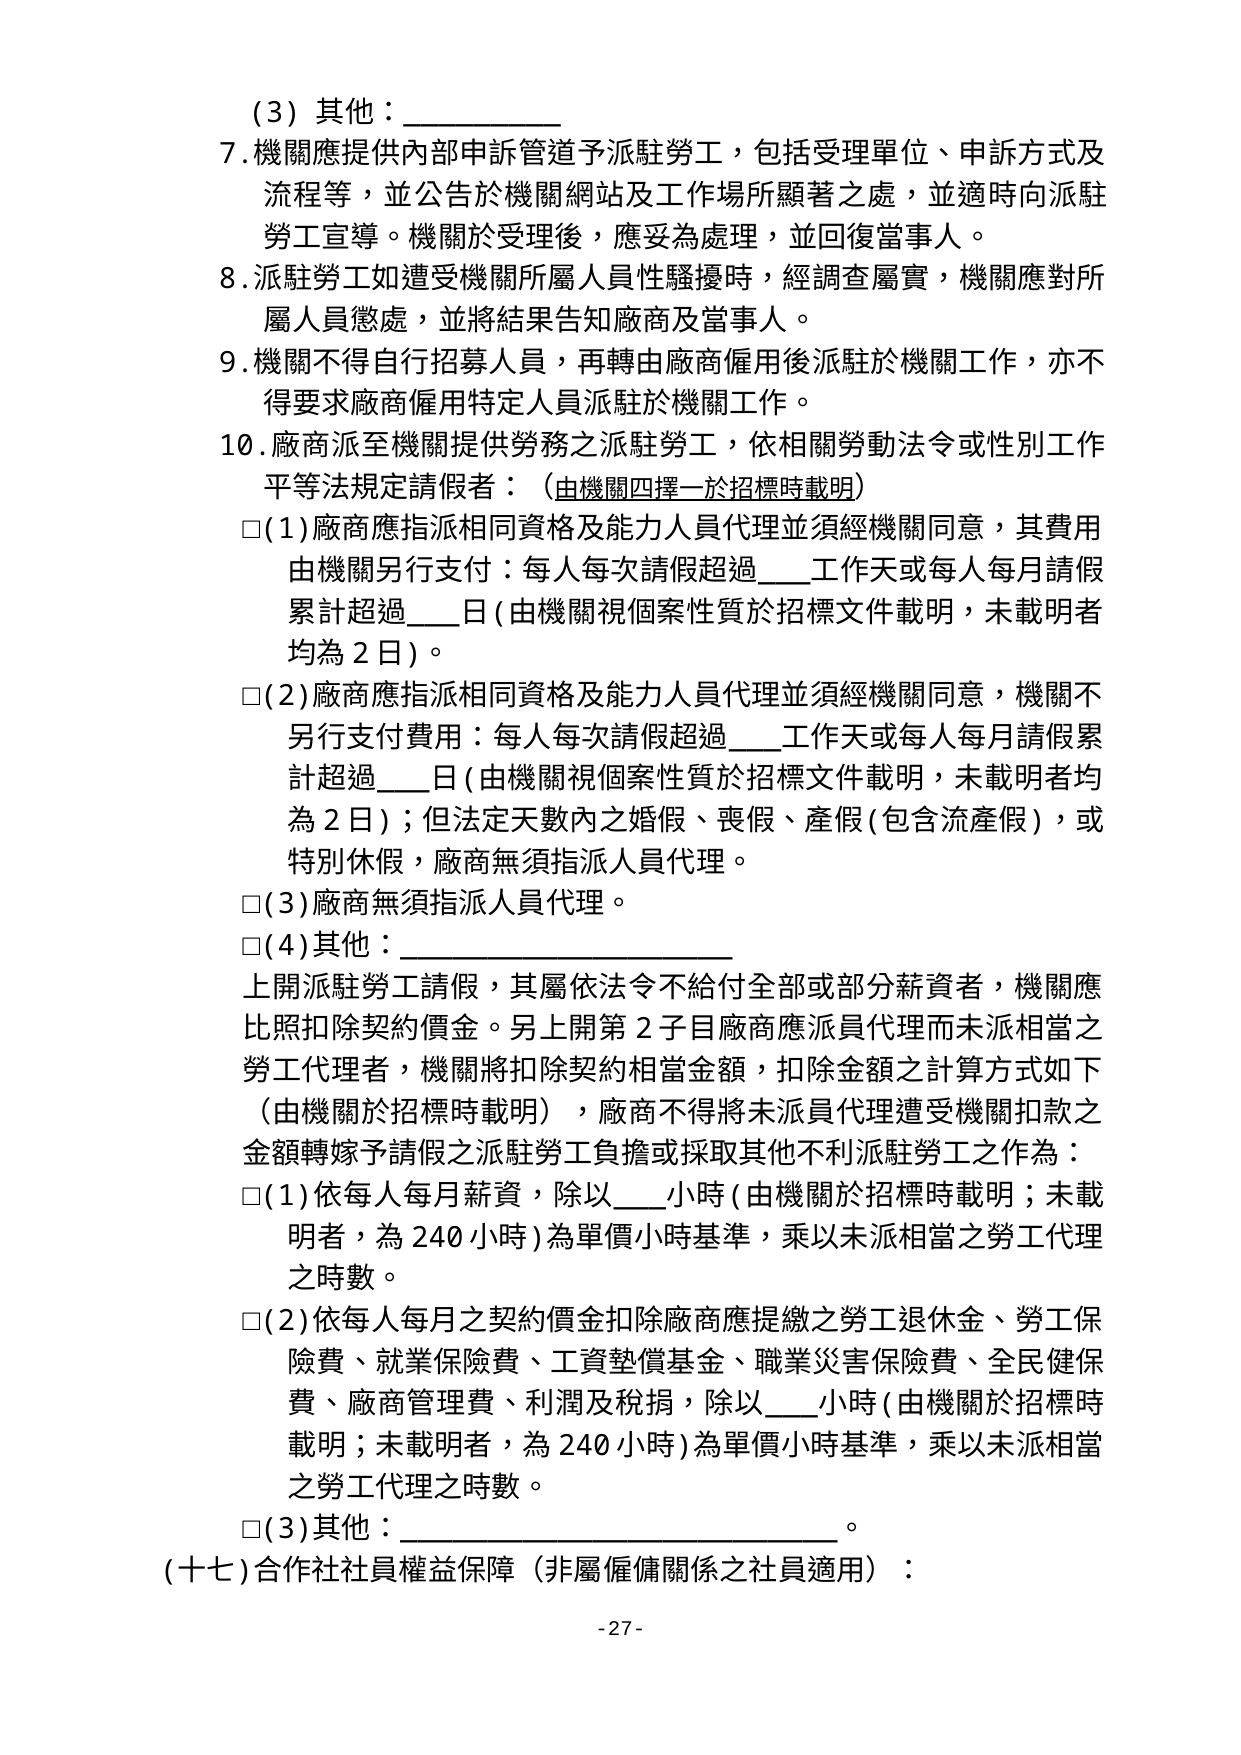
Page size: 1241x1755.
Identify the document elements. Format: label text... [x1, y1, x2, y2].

text □(2)依每人每月之契約價金扣除廠商應提繳之勞工退休金、勞工保險費、就業保險費、工資墊償基金、職業災害保險費、全民健保費、廠商管理費、利潤及稅捐，除以___小時(由機關於招標時載明；未載明者，為240小時)為單價小時基準，乘以未派相當之勞工代理之時數。 [242, 1297, 1104, 1505]
text 7.機關應提供內部申訴管道予派駐勞工，包括受理單位、申訴方式及流程等，並公告於機關網站及工作場所顯著之處，並適時向派駐勞工宣導。機關於受理後，應妥為處理，並回復當事人。 [218, 130, 1108, 255]
text 9.機關不得自行招募人員，再轉由廠商僱用後派駐於機關工作，亦不得要求廠商僱用特定人員派駐於機關工作。 [218, 339, 1108, 422]
text (十七)合作社社員權益保障（非屬僱傭關係之社員適用）： [159, 1547, 1110, 1589]
text □(3)其他：_________________________。 [242, 1505, 1104, 1547]
text □(4)其他：___________________ [242, 922, 1104, 964]
text □(1)依每人每月薪資，除以___小時(由機關於招標時載明；未載明者，為240小時)為單價小時基準，乘以未派相當之勞工代理之時數。 [242, 1172, 1104, 1297]
text □(1)廠商應指派相同資格及能力人員代理並須經機關同意，其費用由機關另行支付：每人每次請假超過___工作天或每人每月請假累計超過___日(由機關視個案性質於招標文件載明，未載明者均為2日)。 [242, 505, 1104, 672]
text 上開派駐勞工請假，其屬依法令不給付全部或部分薪資者，機關應比照扣除契約價金。另上開第2子目廠商應派員代理而未派相當之勞工代理者，機關將扣除契約相當金額，扣除金額之計算方式如下（由機關於招標時載明），廠商不得將未派員代理遭受機關扣款之金額轉嫁予請假之派駐勞工負擔或採取其他不利派駐勞工之作為： [242, 964, 1104, 1172]
text (3) 其他：_________ [248, 89, 1110, 130]
text □(2)廠商應指派相同資格及能力人員代理並須經機關同意，機關不另行支付費用：每人每次請假超過___工作天或每人每月請假累計超過___日(由機關視個案性質於招標文件載明，未載明者均為2日)；但法定天數內之婚假、喪假、產假(包含流產假)，或特別休假，廠商無須指派人員代理。 [242, 672, 1104, 880]
text 8.派駐勞工如遭受機關所屬人員性騷擾時，經調查屬實，機關應對所屬人員懲處，並將結果告知廠商及當事人。 [218, 255, 1108, 339]
text □(3)廠商無須指派人員代理。 [242, 880, 1104, 922]
text 10.廠商派至機關提供勞務之派駐勞工，依相關勞動法令或性別工作平等法規定請假者：（由機關四擇一於招標時載明） [218, 422, 1108, 505]
